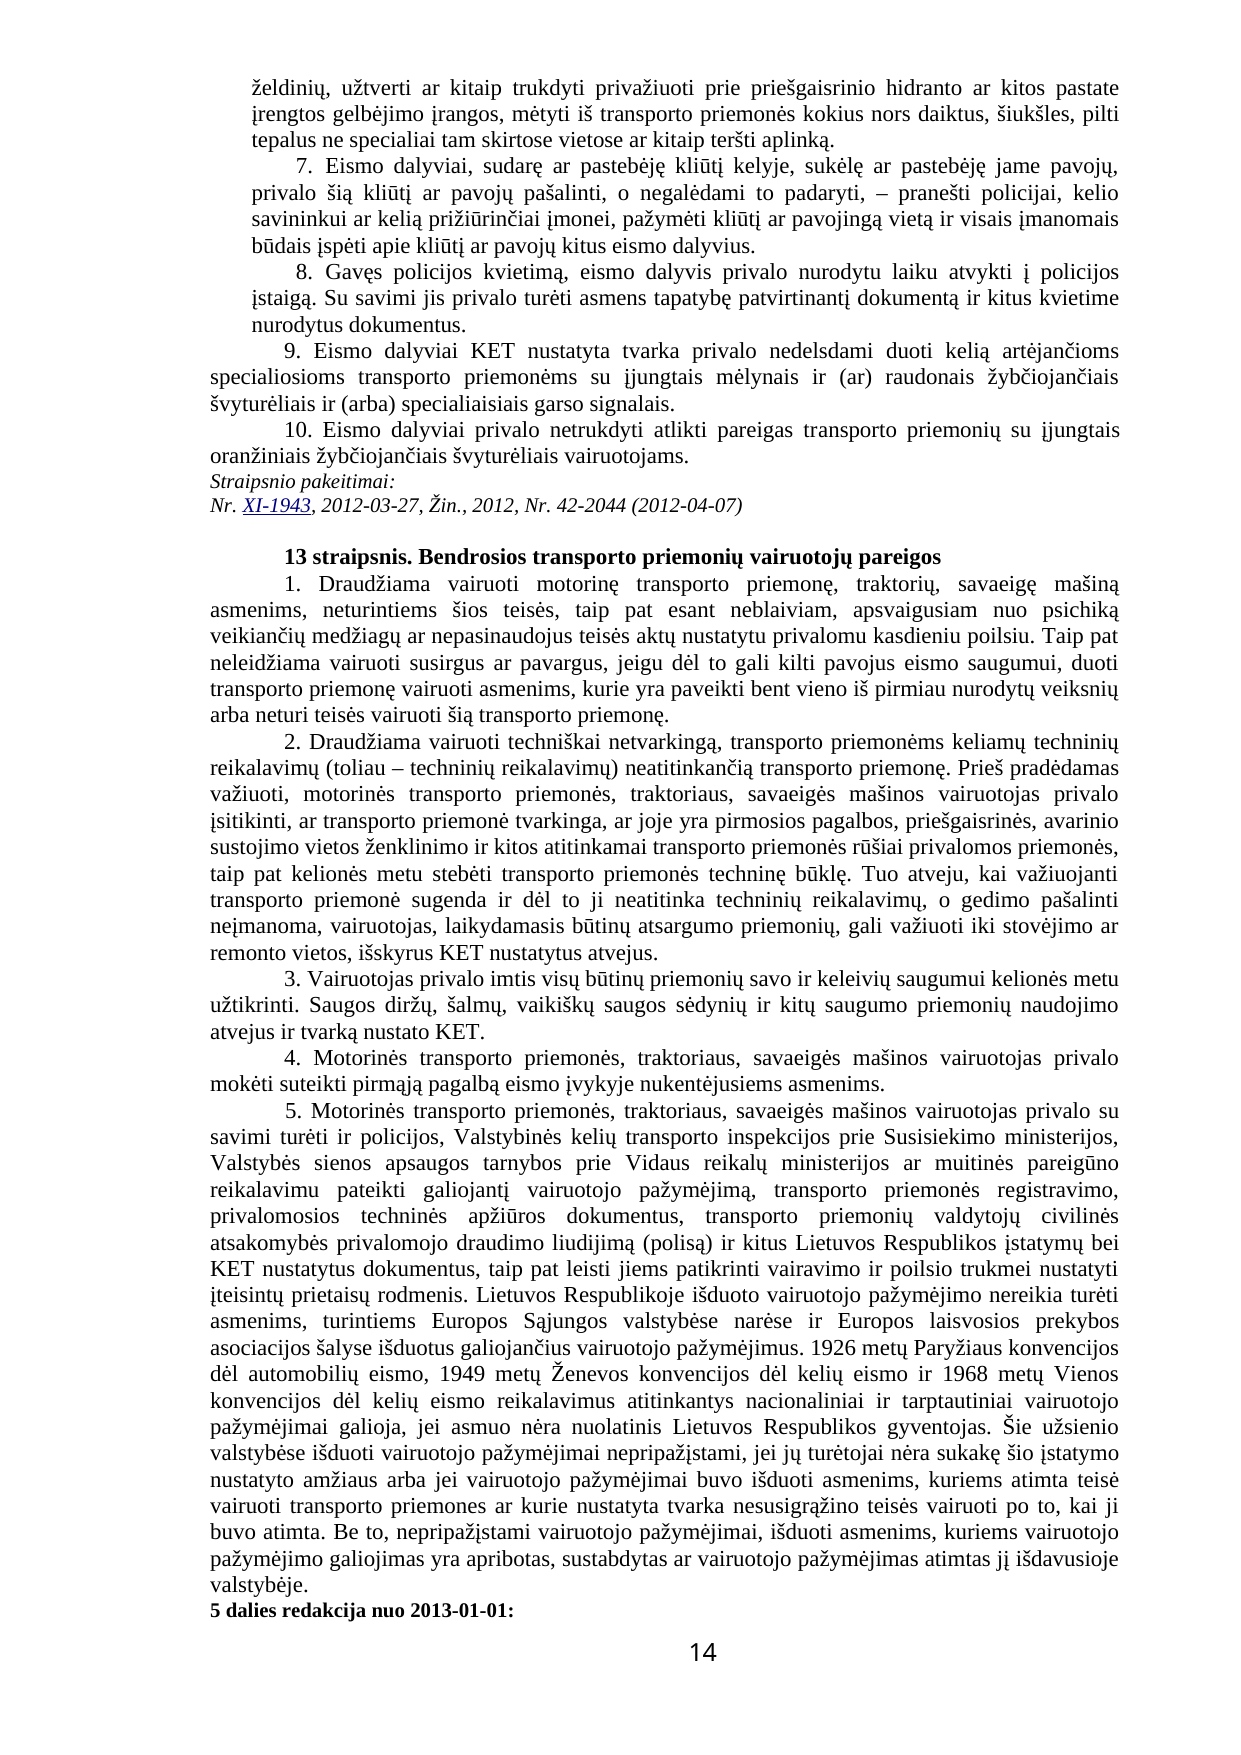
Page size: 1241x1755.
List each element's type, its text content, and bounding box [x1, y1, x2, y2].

text 10. Eismo dalyviai privalo netrukdyti atlikti pareigas transporto priemonių su įjungtais oranžiniais žybčiojančiais švyturėliais vairuotojams. [210, 416, 1120, 469]
text 5 dalies redakcija nuo 2013-01-01: [210, 1597, 1120, 1622]
list želdinių, užtverti ar kitaip trukdyti privažiuoti prie priešgaisrinio hidranto ar kitos pastate įrengtos gelbėjimo įrangos, mėtyti iš transporto priemonės kokius nors daiktus, šiukšles, pilti tepalus ne specialiai tam skirtose vietose ar kitaip teršti aplinką. [222, 73, 1120, 153]
text 9. Eismo dalyviai KET nustatyta tvarka privalo nedelsdami duoti kelią artėjančioms specialiosioms transporto priemonėms su įjungtais mėlynais ir (ar) raudonais žybčiojančiais švyturėliais ir (arba) specialiaisiais garso signalais. [210, 337, 1120, 416]
list Gavęs policijos kvietimą, eismo dalyvis privalo nurodytu laiku atvykti į policijos įstaigą. Su savimi jis privalo turėti asmens tapatybę patvirtinantį dokumentą ir kitus kvietime nurodytus dokumentus. [222, 258, 1120, 337]
text 13 straipsnis. Bendrosios transporto priemonių vairuotojų pareigos [210, 543, 1120, 570]
text Nr. XI-1943, 2012-03-27, Žin., 2012, Nr. 42-2044 (2012-04-07) [210, 493, 1120, 517]
text 3. Vairuotojas privalo imtis visų būtinų priemonių savo ir keleivių saugumui kelionės metu užtikrinti. Saugos diržų, šalmų, vaikiškų saugos sėdynių ir kitų saugumo priemonių naudojimo atvejus ir tvarką nustato KET. [210, 965, 1120, 1044]
text Straipsnio pakeitimai: [210, 469, 1120, 493]
text 2. Draudžiama vairuoti techniškai netvarkingą, transporto priemonėms keliamų techninių reikalavimų (toliau – techninių reikalavimų) neatitinkančią transporto priemonę. Prieš pradėdamas važiuoti, motorinės transporto priemonės, traktoriaus, savaeigės mašinos vairuotojas privalo įsitikinti, ar transporto priemonė tvarkinga, ar joje yra pirmosios pagalbos, priešgaisrinės, avarinio sustojimo vietos ženklinimo ir kitos atitinkamai transporto priemonės rūšiai privalomos priemonės, taip pat kelionės metu stebėti transporto priemonės techninę būklę. Tuo atveju, kai važiuojanti transporto priemonė sugenda ir dėl to ji neatitinka techninių reikalavimų, o gedimo pašalinti neįmanoma, vairuotojas, laikydamasis būtinų atsargumo priemonių, gali važiuoti iki stovėjimo ar remonto vietos, išskyrus KET nustatytus atvejus. [210, 728, 1120, 965]
list Eismo dalyviai, sudarę ar pastebėję kliūtį kelyje, sukėlę ar pastebėję jame pavojų, privalo šią kliūtį ar pavojų pašalinti, o negalėdami to padaryti, – pranešti policijai, kelio savininkui ar kelią prižiūrinčiai įmonei, pažymėti kliūtį ar pavojingą vietą ir visais įmanomais būdais įspėti apie kliūtį ar pavojų kitus eismo dalyvius. [222, 153, 1120, 258]
text 5. Motorinės transporto priemonės, traktoriaus, savaeigės mašinos vairuotojas privalo su savimi turėti ir policijos, Valstybinės kelių transporto inspekcijos prie Susisiekimo ministerijos, Valstybės sienos apsaugos tarnybos prie Vidaus reikalų ministerijos ar muitinės pareigūno reikalavimu pateikti galiojantį vairuotojo pažymėjimą, transporto priemonės registravimo, privalomosios techninės apžiūros dokumentus, transporto priemonių valdytojų civilinės atsakomybės privalomojo draudimo liudijimą (polisą) ir kitus Lietuvos Respublikos įstatymų bei KET nustatytus dokumentus, taip pat leisti jiems patikrinti vairavimo ir poilsio trukmei nustatyti įteisintų prietaisų rodmenis. Lietuvos Respublikoje išduoto vairuotojo pažymėjimo nereikia turėti asmenims, turintiems Europos Sąjungos valstybėse narėse ir Europos laisvosios prekybos asociacijos šalyse išduotus galiojančius vairuotojo pažymėjimus. 1926 metų Paryžiaus konvencijos dėl automobilių eismo, 1949 metų Ženevos konvencijos dėl kelių eismo ir 1968 metų Vienos konvencijos dėl kelių eismo reikalavimus atitinkantys nacionaliniai ir tarptautiniai vairuotojo pažymėjimai galioja, jei asmuo nėra nuolatinis Lietuvos Respublikos gyventojas. Šie užsienio valstybėse išduoti vairuotojo pažymėjimai nepripažįstami, jei jų turėtojai nėra sukakę šio įstatymo nustatyto amžiaus arba jei vairuotojo pažymėjimai buvo išduoti asmenims, kuriems atimta teisė vairuoti transporto priemones ar kurie nustatyta tvarka nesusigrąžino teisės vairuoti po to, kai ji buvo atimta. Be to, nepripažįstami vairuotojo pažymėjimai, išduoti asmenims, kuriems vairuotojo pažymėjimo galiojimas yra apribotas, sustabdytas ar vairuotojo pažymėjimas atimtas jį išdavusioje valstybėje. [210, 1097, 1120, 1597]
text 1. Draudžiama vairuoti motorinę transporto priemonę, traktorių, savaeigę mašiną asmenims, neturintiems šios teisės, taip pat esant neblaiviam, apsvaigusiam nuo psichiką veikiančių medžiagų ar nepasinaudojus teisės aktų nustatytu privalomu kasdieniu poilsiu. Taip pat neleidžiama vairuoti susirgus ar pavargus, jeigu dėl to gali kilti pavojus eismo saugumui, duoti transporto priemonę vairuoti asmenims, kurie yra paveikti bent vieno iš pirmiau nurodytų veiksnių arba neturi teisės vairuoti šią transporto priemonę. [210, 570, 1120, 728]
text 4. Motorinės transporto priemonės, traktoriaus, savaeigės mašinos vairuotojas privalo mokėti suteikti pirmąją pagalbą eismo įvykyje nukentėjusiems asmenims. [210, 1044, 1120, 1097]
